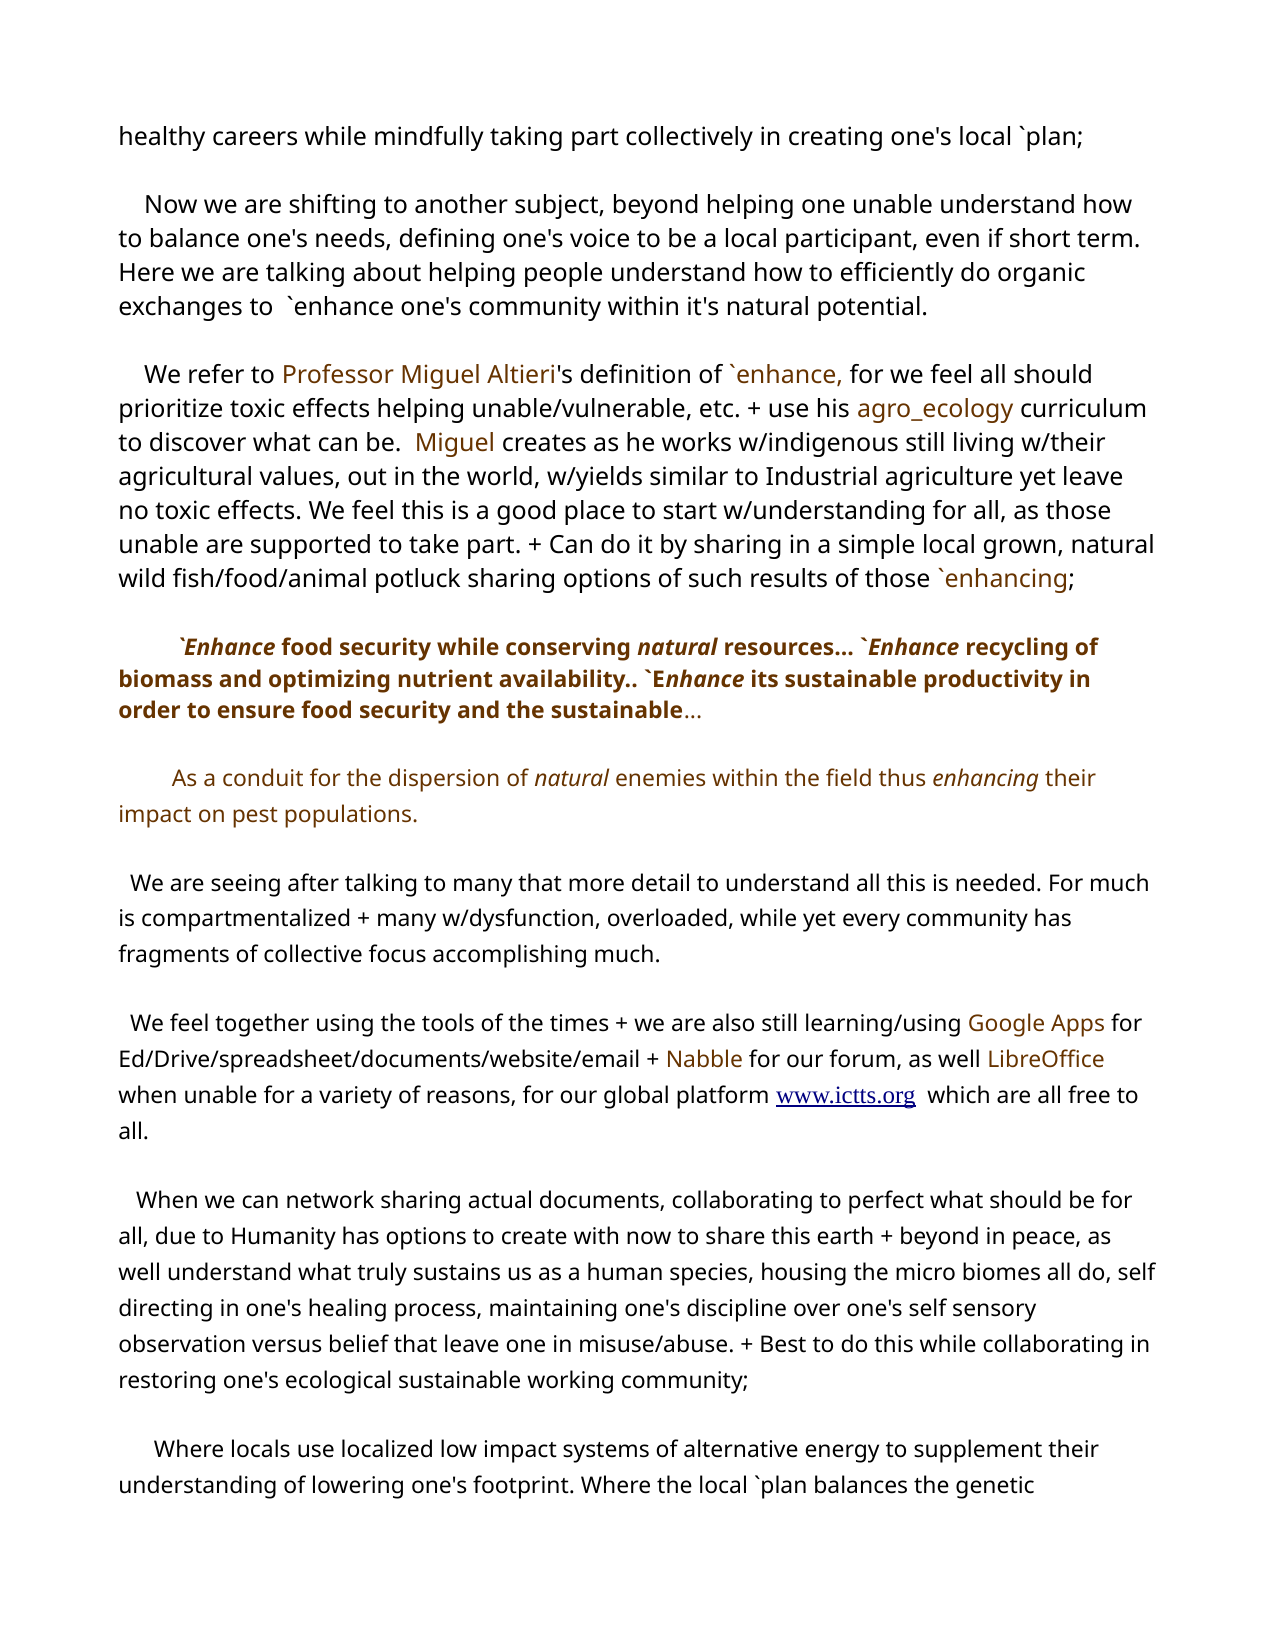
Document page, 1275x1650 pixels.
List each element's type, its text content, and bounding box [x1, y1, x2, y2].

text We refer to Professor Miguel Altieri's definition of `enhance, for we feel all should prioritize toxic effects helping unable/vulnerable, etc. + use his agro_ecology curriculum to discover what can be. Miguel creates as he works w/indigenous still living w/their agricultural values, out in the world, w/yields similar to Industrial agriculture yet leave no toxic effects. We feel this is a good place to start w/understanding for all, as those unable are supported to take part. + Can do it by sharing in a simple local grown, natural wild fish/food/animal potluck sharing options of such results of those `enhancing; [118, 357, 1157, 595]
text As a conduit for the dispersion of natural enemies within the field thus enhancing their impact on pest populations. [118, 762, 1157, 829]
text Where locals use localized low impact systems of alternative energy to supplement their understanding of lowering one's footprint. Where the local `plan balances the genetic [118, 1433, 1157, 1500]
text When we can network sharing actual documents, collaborating to perfect what should be for all, due to Humanity has options to create with now to share this earth + beyond in peace, as well understand what truly sustains us as a human species, housing the micro biomes all do, self directing in one's healing process, maintaining one's discipline over one's self sensory observation versus belief that leave one in misuse/abuse. + Best to do this while collaborating in restoring one's ecological sustainable working community; [118, 1184, 1157, 1395]
text healthy careers while mindfully taking part collectively in creating one's local `plan; [118, 118, 1157, 152]
text We are seeing after talking to many that more detail to understand all this is needed. For much is compartmentalized + many w/dysfunction, overloaded, while yet every community has fragments of collective focus accomplishing much. [118, 866, 1157, 969]
text Now we are shifting to another subject, beyond helping one unable understand how to balance one's needs, defining one's voice to be a local participant, even if short term. Here we are talking about helping people understand how to efficiently do organic exchanges to `enhance one's community within it's natural potential. [118, 186, 1157, 322]
text `Enhance food security while conserving natural resources... `Enhance recycling of biomass and optimizing nutrient availability.. `Enhance its sustainable productivity in order to ensure food security and the sustainable... [118, 629, 1157, 726]
text We feel together using the tools of the times + we are also still learning/using Google Apps for Ed/Drive/spreadsheet/documents/website/email + Nabble for our forum, as well LibreOffice when unable for a variety of reasons, for our global platform www.ictts.org which are all free to all. [118, 1007, 1157, 1146]
